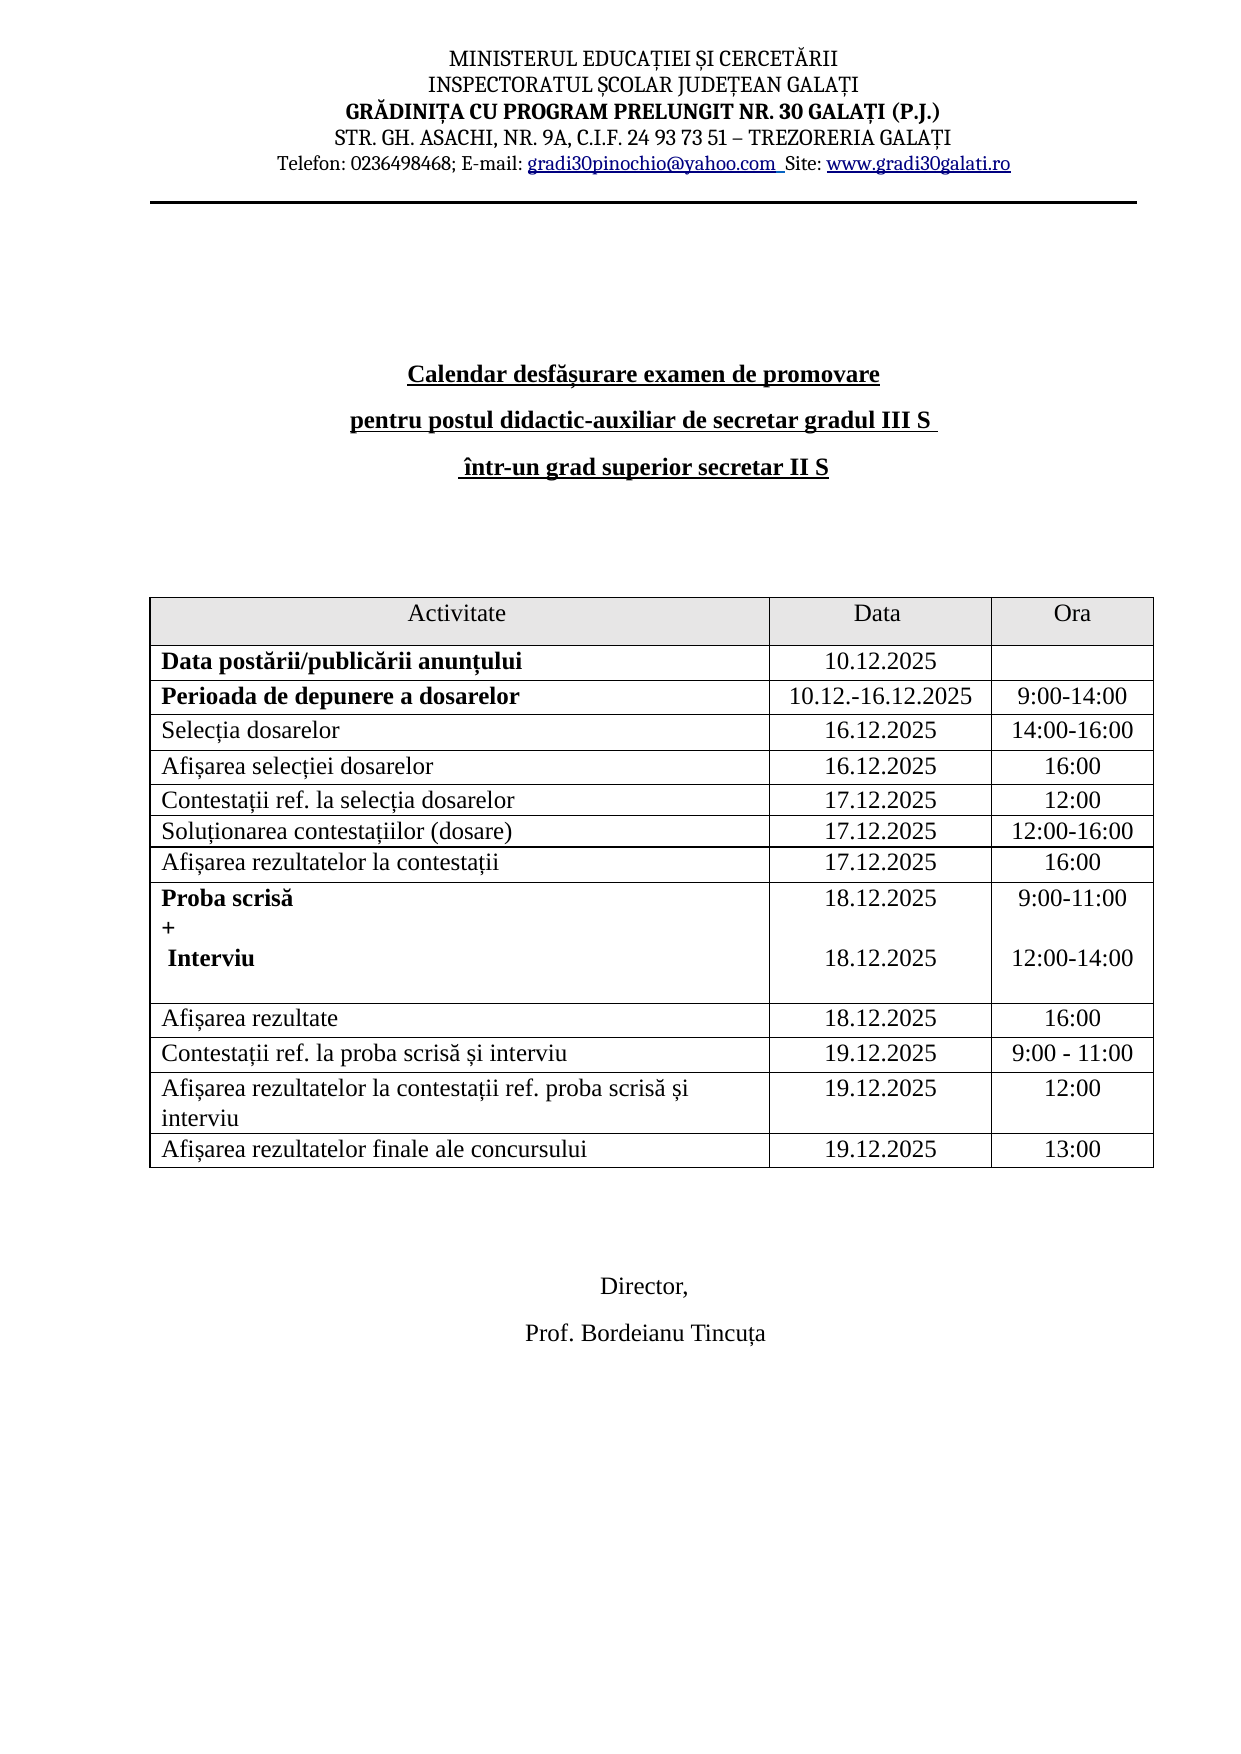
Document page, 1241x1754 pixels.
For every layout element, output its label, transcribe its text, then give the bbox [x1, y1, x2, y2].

table_cell Contestații ref. la selecția dosarelor [151, 785, 769, 815]
table_cell 13:00 [992, 1134, 1153, 1167]
text într-un grad superior secretar II S [150, 452, 1137, 481]
table_cell 9:00-14:00 [992, 681, 1153, 714]
table_cell 19.12.2025 [770, 1073, 991, 1133]
text Calendar desfășurare examen de promovare [150, 359, 1137, 388]
table_cell 12:00 [992, 785, 1153, 815]
table_header Data [770, 598, 991, 645]
table_cell 10.12.2025 [770, 646, 991, 680]
text Telefon: 0236498468; E-mail: gradi30pinochio@yahoo.com Site: www.gradi30galati.ro [150, 151, 1137, 175]
table_header Ora [992, 598, 1153, 645]
table_cell Perioada de depunere a dosarelor [151, 681, 769, 714]
table_cell 16.12.2025 [770, 715, 991, 750]
text INSPECTORATUL ȘCOLAR JUDEȚEAN GALAȚI [150, 72, 1137, 98]
text MINISTERUL EDUCAȚIEI ȘI CERCETĂRII [150, 46, 1137, 72]
table_cell 16:00 [992, 1004, 1153, 1037]
table_cell Proba scrisă + Interviu [151, 883, 769, 1002]
text pentru postul didactic-auxiliar de secretar gradul III S [150, 406, 1137, 434]
table_cell Afișarea selecției dosarelor [151, 751, 769, 784]
table_cell 16:00 [992, 848, 1153, 882]
table_cell 9:00 - 11:00 [992, 1038, 1153, 1072]
table_cell 12:00-16:00 [992, 816, 1153, 846]
table_cell 18.12.2025 [770, 1004, 991, 1037]
table_cell Afișarea rezultatelor finale ale concursului [151, 1134, 769, 1167]
table_cell 19.12.2025 [770, 1038, 991, 1072]
table_cell Data postării/publicării anunțului [151, 646, 769, 680]
table_header Activitate [151, 598, 769, 645]
text Prof. Bordeianu Tincuța [450, 1318, 1137, 1346]
table_cell 12:00 [992, 1073, 1153, 1133]
table_cell 16.12.2025 [770, 751, 991, 784]
table_cell 14:00-16:00 [992, 715, 1153, 750]
table_cell Selecția dosarelor [151, 715, 769, 750]
text STR. GH. ASACHI, NR. 9A, C.I.F. 24 93 73 51 – TREZORERIA GALAȚI [150, 125, 1137, 151]
table_cell 17.12.2025 [770, 848, 991, 882]
table_cell 17.12.2025 [770, 785, 991, 815]
text GRĂDINIȚA CU PROGRAM PRELUNGIT NR. 30 GALAȚI (P.J.) [150, 98, 1137, 125]
table_cell 16:00 [992, 751, 1153, 784]
table_cell 17.12.2025 [770, 816, 991, 846]
table_cell 19.12.2025 [770, 1134, 991, 1167]
table_cell Afișarea rezultatelor la contestații [151, 848, 769, 882]
table_cell Soluționarea contestațiilor (dosare) [151, 816, 769, 846]
table_cell Afișarea rezultate [151, 1004, 769, 1037]
table_cell 10.12.-16.12.2025 [770, 681, 991, 714]
table_cell 9:00-11:00 12:00-14:00 [992, 883, 1153, 1002]
table_cell [992, 646, 1153, 680]
table_cell 18.12.2025 18.12.2025 [770, 883, 991, 1002]
table_cell Contestații ref. la proba scrisă și interviu [151, 1038, 769, 1072]
text Director, [150, 1271, 1137, 1300]
table_cell Afișarea rezultatelor la contestații ref. proba scrisă și interviu [151, 1073, 769, 1133]
